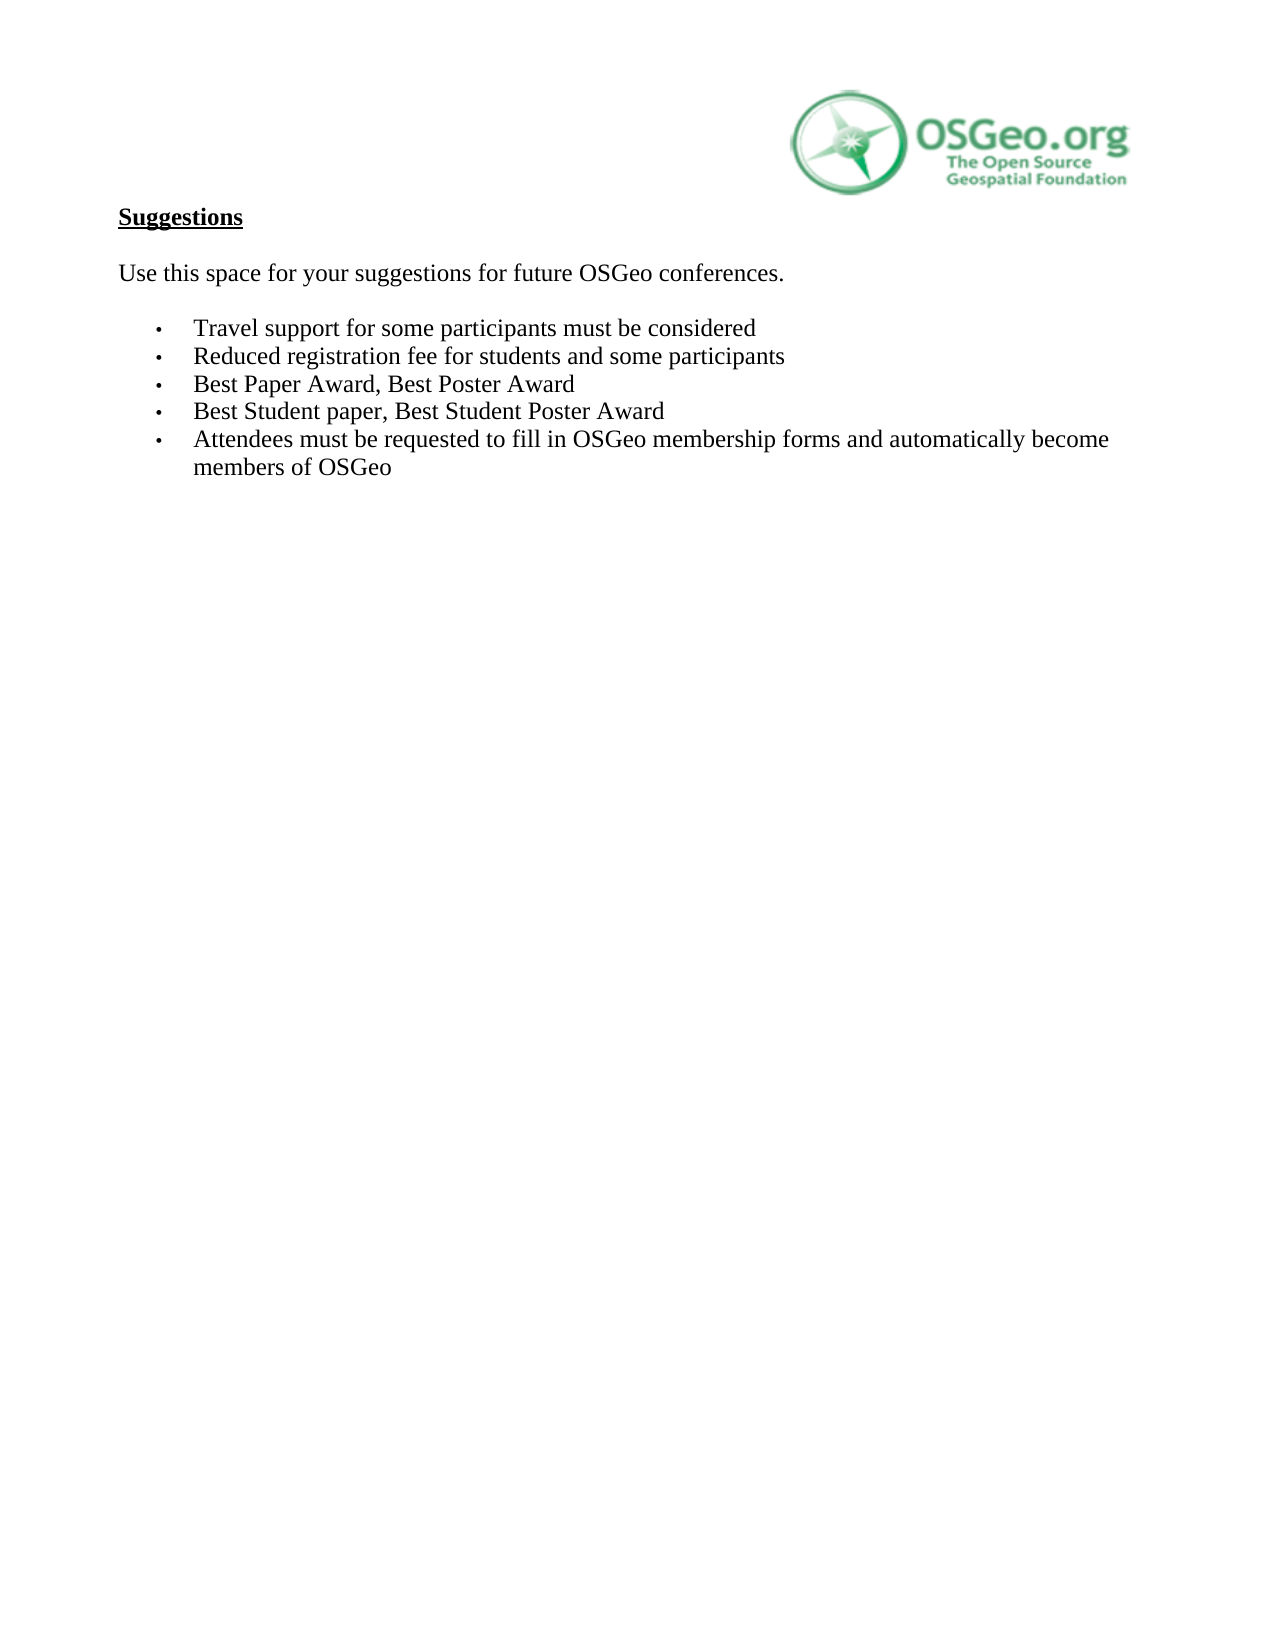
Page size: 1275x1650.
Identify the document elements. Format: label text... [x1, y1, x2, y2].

list Travel support for some participants must be considered [156, 314, 1157, 342]
picture [786, 85, 1138, 204]
list Reduced registration fee for students and some participants [156, 342, 1157, 370]
list Attendees must be requested to fill in OSGeo membership forms and automatically become members of OSGeo [156, 425, 1157, 481]
text Use this space for your suggestions for future OSGeo conferences. [118, 259, 1157, 287]
text Suggestions [118, 175, 1157, 231]
list Best Student paper, Best Student Poster Award [156, 397, 1157, 425]
list Best Paper Award, Best Poster Award [156, 370, 1157, 397]
